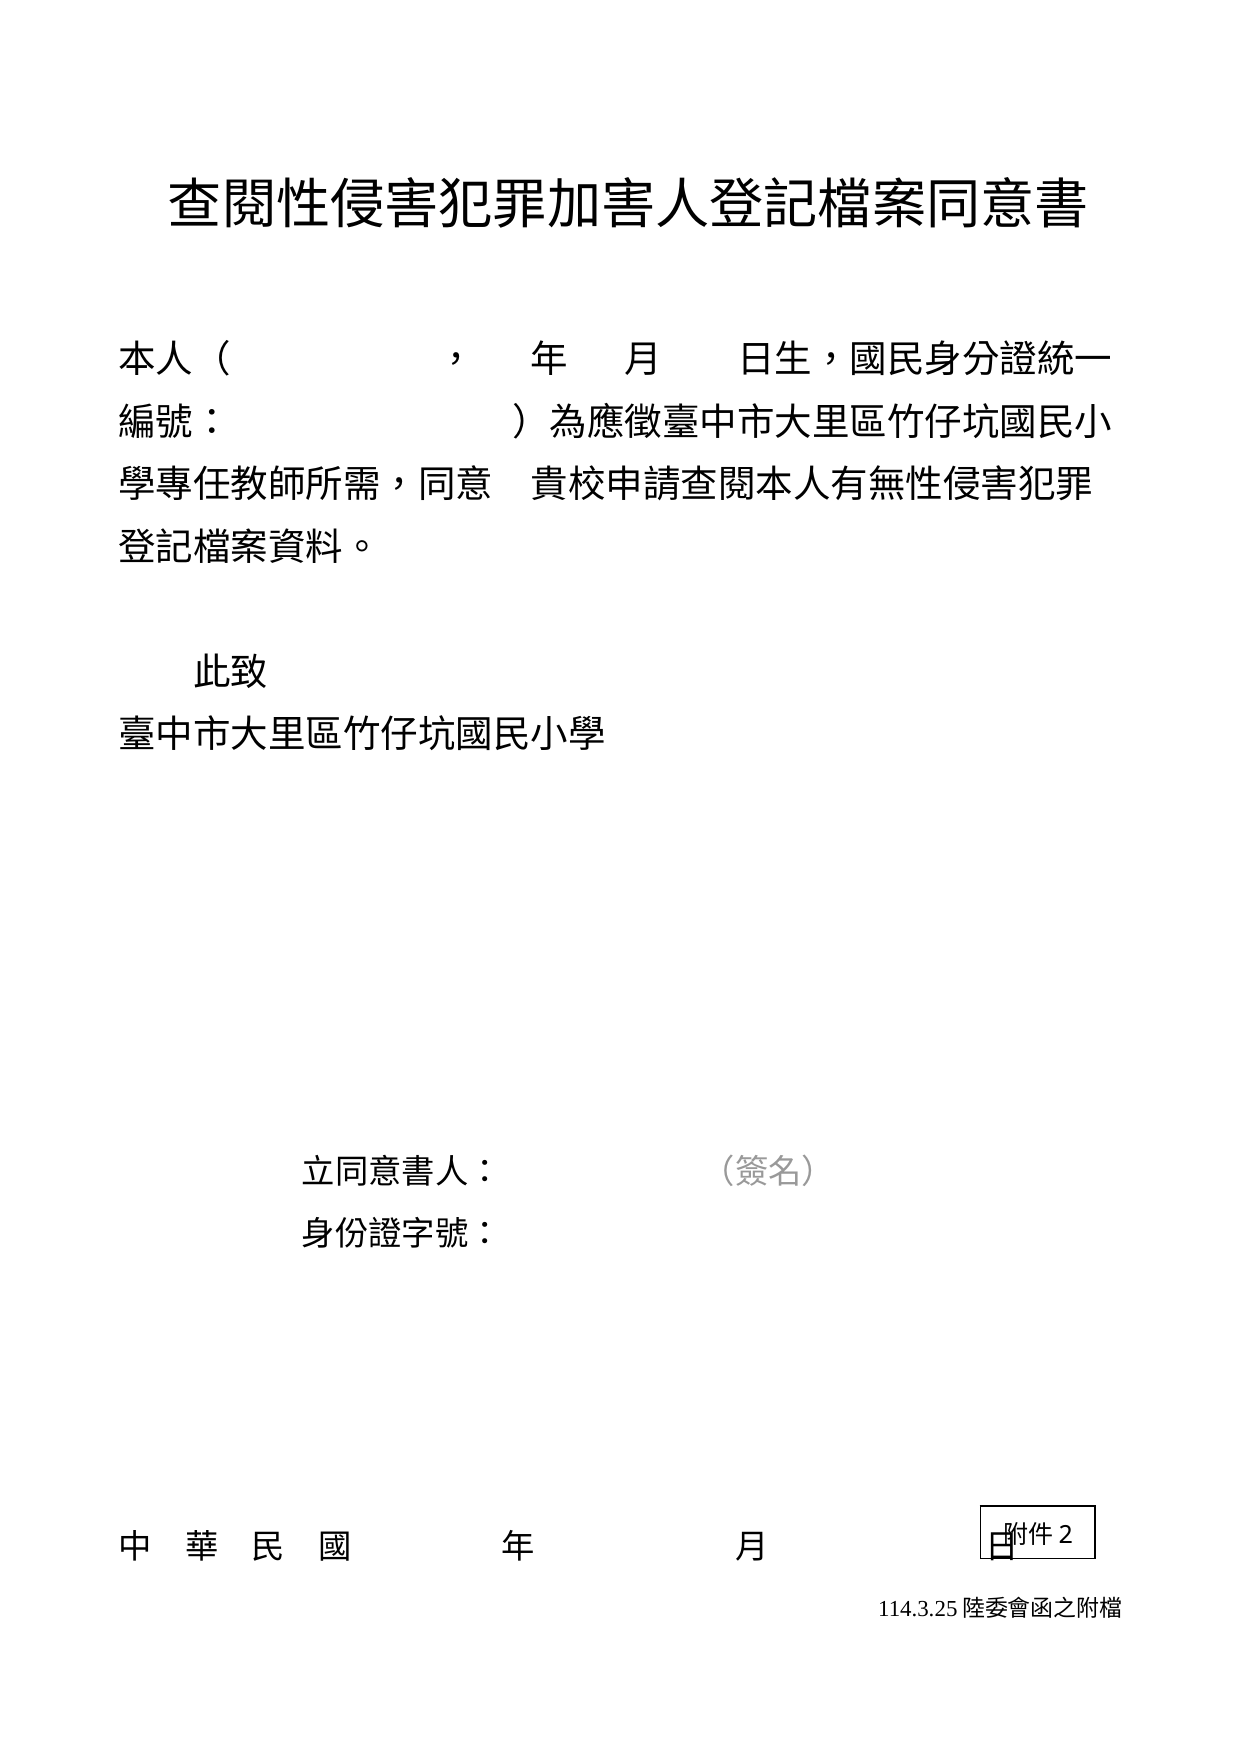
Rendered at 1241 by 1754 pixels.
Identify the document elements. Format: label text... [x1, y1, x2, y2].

text 中 華 民 國 年 月 日 [118, 1502, 1122, 1564]
text 查閱性侵害犯罪加害人登記檔案同意書 [118, 127, 1138, 252]
text 臺中市大里區竹仔坑國民小學 [118, 689, 1122, 752]
text 本人（ ， 年 月 日生，國民身分證統一編號： ）為應徵臺中市大里區竹仔坑國民小學專任教師所需，同意 貴校申請查閱本人有無性侵害犯罪登記檔案資料。 [118, 314, 1122, 564]
text 114.3.25陸委會函之附檔 [133, 1564, 1122, 1627]
text 身份證字號： [118, 1189, 1122, 1252]
text 立同意書人： （簽名） [118, 1127, 1122, 1189]
text 此致 [118, 627, 1122, 689]
text [981, 1507, 1094, 1558]
text 附件2 [996, 1514, 1079, 1550]
